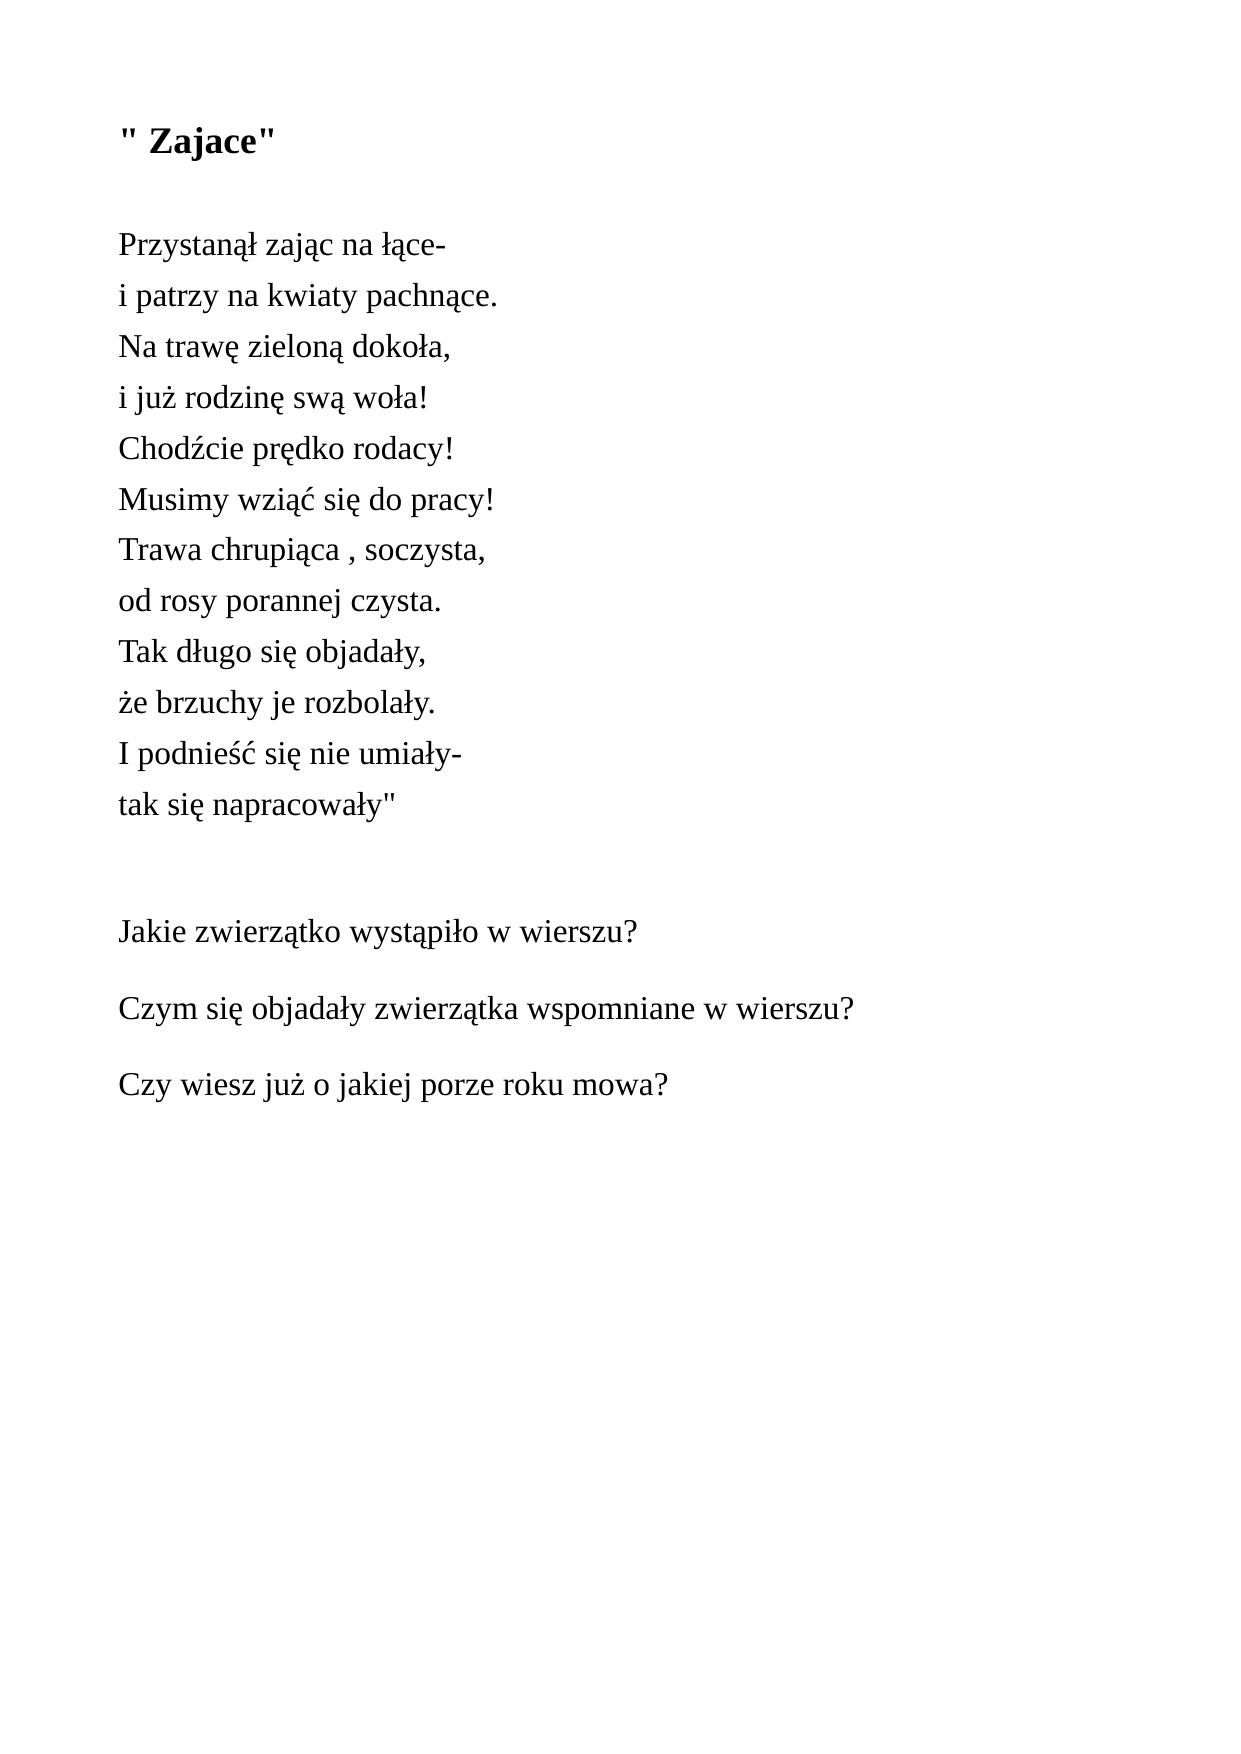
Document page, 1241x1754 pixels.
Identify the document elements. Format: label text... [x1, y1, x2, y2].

text Na trawę zieloną dokoła, [118, 326, 1122, 364]
text Chodźcie prędko rodacy! [118, 428, 1122, 466]
text Czy wiesz już o jakiej porze roku mowa? [118, 1064, 1122, 1103]
text Trawa chrupiąca , soczysta, [118, 529, 1122, 568]
text Tak długo się objadały, [118, 631, 1122, 669]
text Przystanął zając na łące- [118, 224, 1122, 263]
text od rosy porannej czysta. [118, 580, 1122, 619]
text i już rodzinę swą woła! [118, 377, 1122, 415]
text I podnieść się nie umiały- [118, 733, 1122, 771]
text i patrzy na kwiaty pachnące. [118, 275, 1122, 314]
text tak się napracowały" [118, 784, 1122, 822]
text Musimy wziąć się do pracy! [118, 479, 1122, 517]
text że brzuchy je rozbolały. [118, 682, 1122, 720]
text Jakie zwierzątko wystąpiło w wierszu? [118, 911, 1122, 949]
text " Zajace" [118, 118, 1122, 161]
text Czym się objadały zwierzątka wspomniane w wierszu? [118, 988, 1122, 1026]
